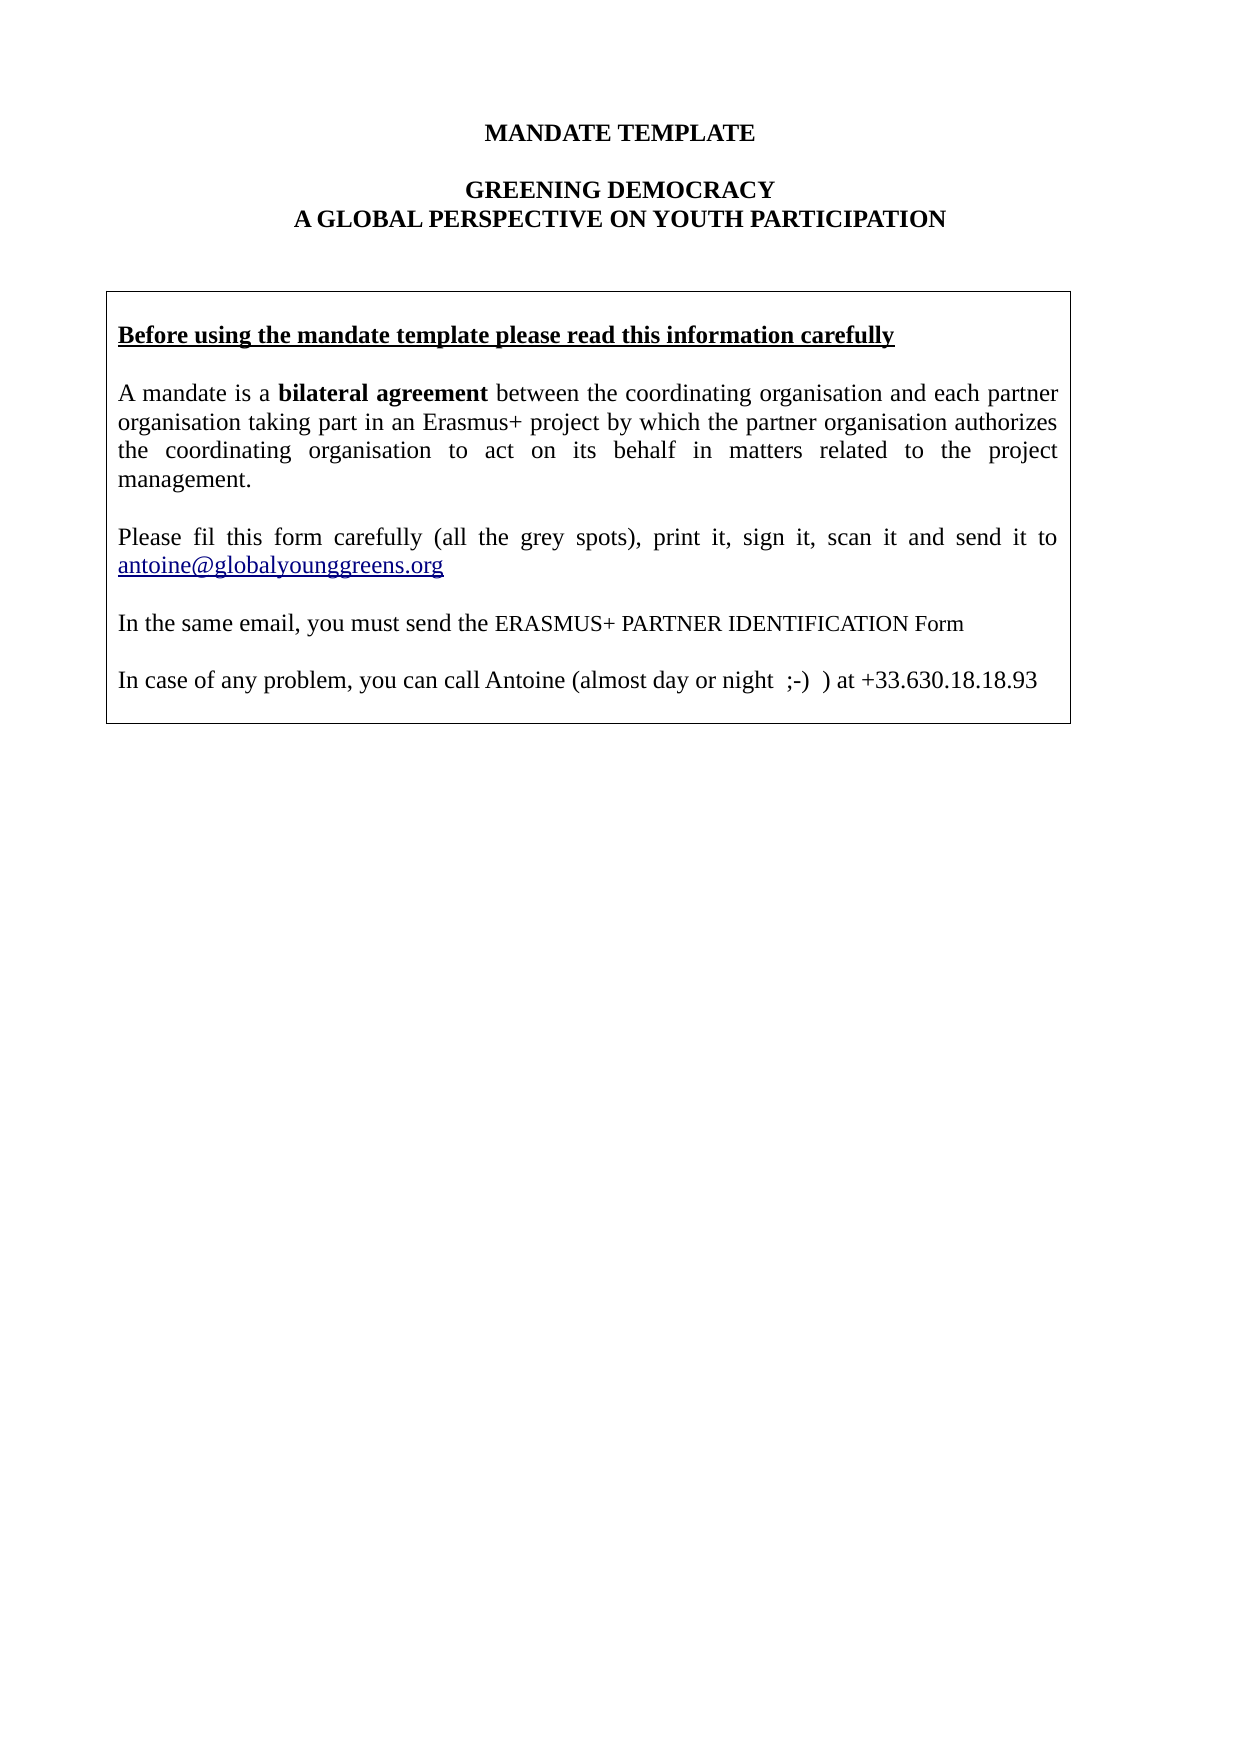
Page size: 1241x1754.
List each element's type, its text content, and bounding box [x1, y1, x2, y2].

text MANDATE TEMPLATE [118, 118, 1122, 147]
text A GLOBAL PERSPECTIVE ON YOUTH PARTICIPATION [118, 204, 1122, 233]
text GREENING DEMOCRACY [118, 176, 1122, 204]
table_header Before using the mandate template please read this information carefully A mandate is a bilateral agreement between the coordinating organisation and each partner organisation taking part in an Erasmus+ project by which the partner organisation authorizes the coordinating organisation to act on its behalf in matters related to the project management. Please fil this form carefully (all the grey spots), print it, sign it, scan it and send it to antoine@globalyounggreens.org In the same email, you must send the ERASMUS+ PARTNER IDENTIFICATION Form In case of any problem, you can call Antoine (almost day or night ;-) ) at +33.630.18.18.93 [107, 292, 1070, 723]
